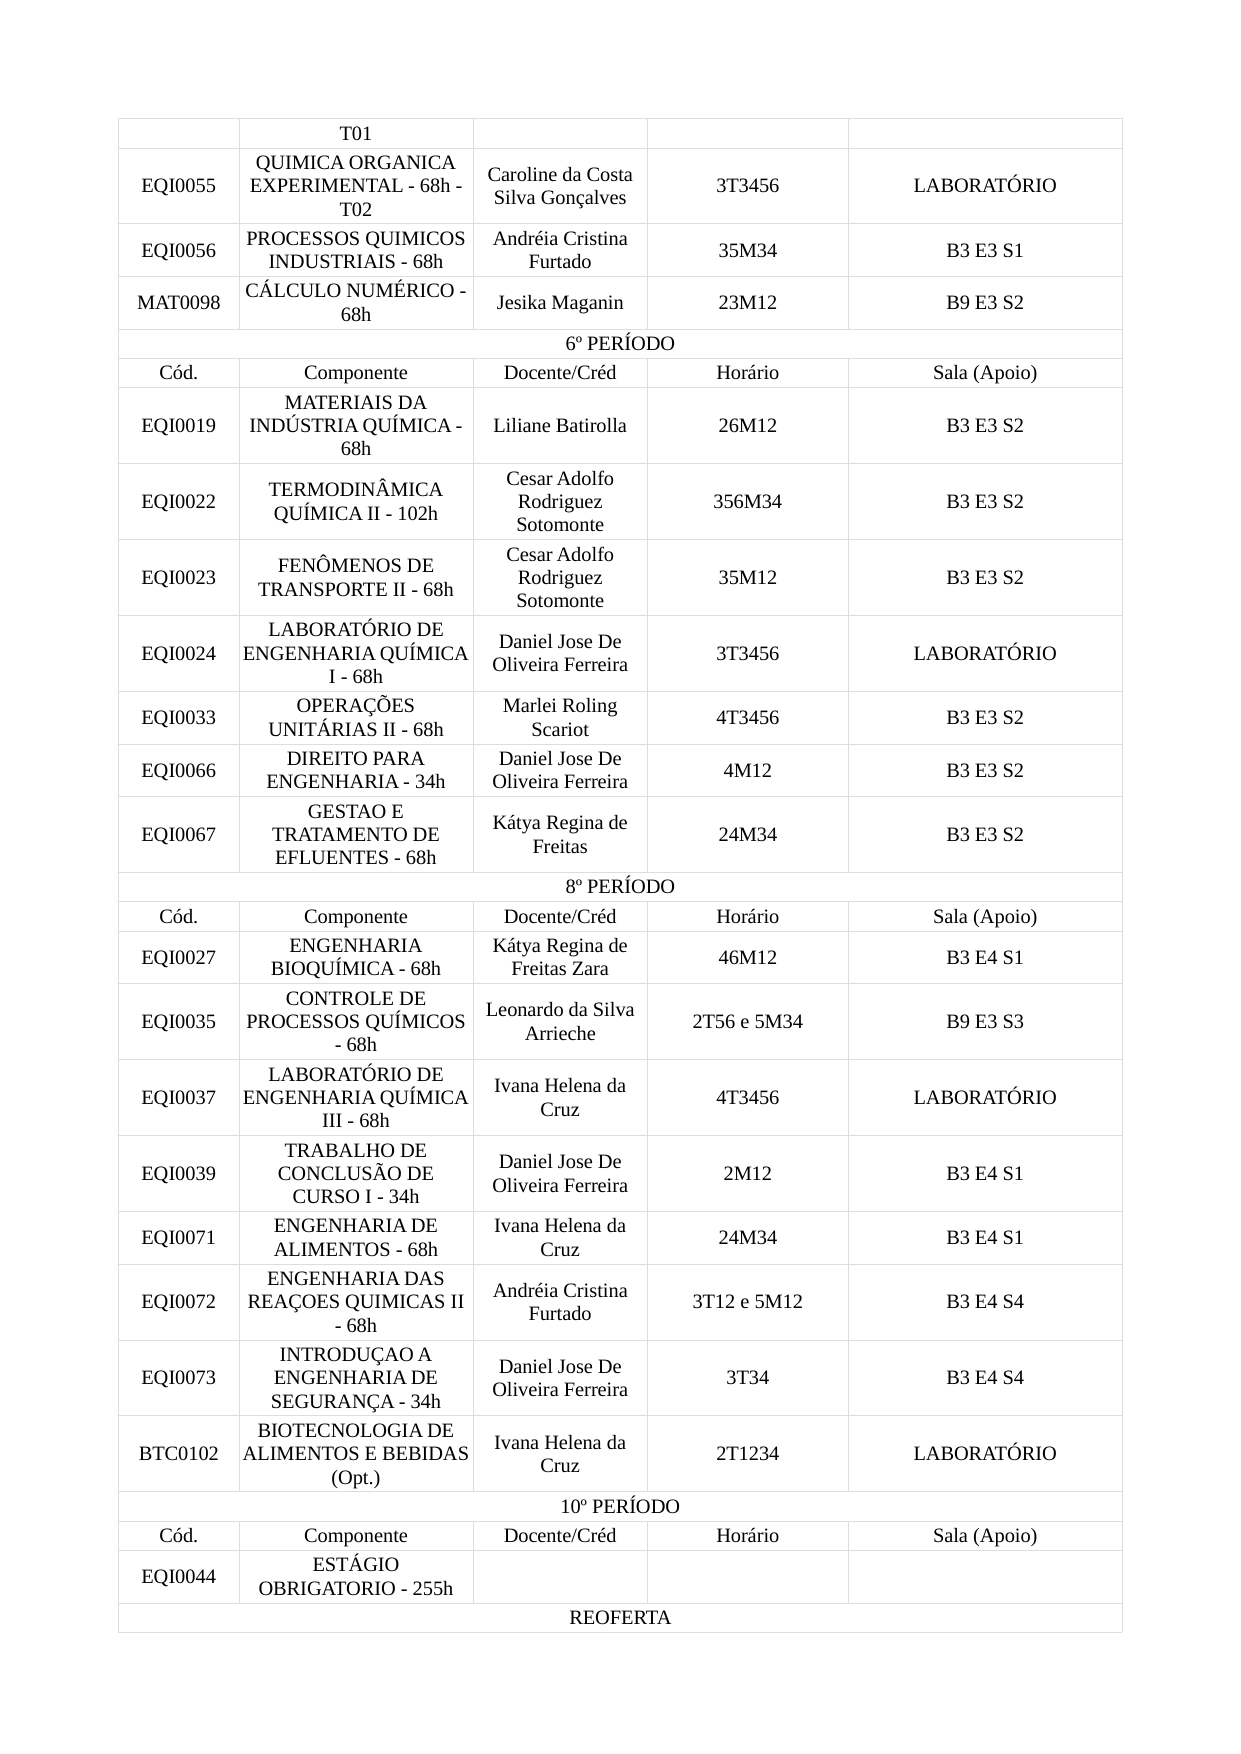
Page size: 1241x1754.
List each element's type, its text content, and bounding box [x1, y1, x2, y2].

table_cell 2T56 e 5M34 [648, 984, 848, 1059]
table_cell [648, 1551, 848, 1602]
table_cell B3 E3 S2 [849, 745, 1122, 796]
table_cell [849, 119, 1122, 147]
table_cell EQI0055 [119, 149, 239, 223]
table_cell Docente/Créd [474, 1522, 647, 1550]
table_cell EQI0066 [119, 745, 239, 796]
table_cell 2T1234 [648, 1416, 848, 1491]
table_cell EQI0033 [119, 692, 239, 743]
table_cell LABORATÓRIO [849, 616, 1122, 691]
table_cell Componente [240, 1522, 473, 1550]
table_cell CÁLCULO NUMÉRICO - 68h [240, 277, 473, 328]
table_cell Horário [648, 1522, 848, 1550]
table_cell B3 E3 S1 [849, 224, 1122, 276]
table_cell B3 E4 S1 [849, 932, 1122, 983]
table_cell ENGENHARIA BIOQUÍMICA - 68h [240, 932, 473, 983]
table_cell Caroline da Costa Silva Gonçalves [474, 149, 647, 223]
table_cell 3T12 e 5M12 [648, 1265, 848, 1339]
table_cell Kátya Regina de Freitas Zara [474, 932, 647, 983]
table_cell B3 E3 S2 [849, 464, 1122, 539]
table_cell B3 E4 S1 [849, 1136, 1122, 1211]
table_cell BTC0102 [119, 1416, 239, 1491]
table_cell 8º PERÍODO [119, 873, 1122, 901]
table_cell Andréia Cristina Furtado [474, 224, 647, 276]
table_cell B3 E4 S4 [849, 1341, 1122, 1415]
table_cell ESTÁGIO OBRIGATORIO - 255h [240, 1551, 473, 1602]
table_cell 10º PERÍODO [119, 1492, 1122, 1521]
table_cell Cesar Adolfo Rodriguez Sotomonte [474, 464, 647, 539]
table_cell EQI0019 [119, 388, 239, 463]
table_cell Cód. [119, 359, 239, 387]
table_cell Sala (Apoio) [849, 359, 1122, 387]
table_cell Docente/Créd [474, 359, 647, 387]
table_cell - T01 [240, 119, 473, 147]
table_cell B9 E3 S3 [849, 984, 1122, 1059]
table_cell Ivana Helena da Cruz [474, 1416, 647, 1491]
table_cell EQI0035 [119, 984, 239, 1059]
table_cell 26M12 [648, 388, 848, 463]
table_cell MAT0098 [119, 277, 239, 328]
table_cell B9 E3 S2 [849, 277, 1122, 328]
table_cell Componente [240, 359, 473, 387]
table_cell Kátya Regina de Freitas [474, 797, 647, 872]
table_cell B3 E3 S2 [849, 797, 1122, 872]
table_cell Sala (Apoio) [849, 902, 1122, 931]
table_cell 24M34 [648, 1212, 848, 1263]
table_cell BIOTECNOLOGIA DE ALIMENTOS E BEBIDAS (Opt.) [240, 1416, 473, 1491]
table_cell 6º PERÍODO [119, 330, 1122, 358]
table_cell FENÔMENOS DE TRANSPORTE II - 68h [240, 540, 473, 615]
table_cell 4T3456 [648, 692, 848, 743]
table_cell 35M12 [648, 540, 848, 615]
table_cell 3T3456 [648, 616, 848, 691]
table_cell Jesika Maganin [474, 277, 647, 328]
table_cell 35M34 [648, 224, 848, 276]
table_cell 24M34 [648, 797, 848, 872]
table_cell LABORATÓRIO [849, 1060, 1122, 1135]
table_cell B3 E4 S4 [849, 1265, 1122, 1339]
table_cell 3T34 [648, 1341, 848, 1415]
table_cell PROCESSOS QUIMICOS INDUSTRIAIS - 68h [240, 224, 473, 276]
table_cell 356M34 [648, 464, 848, 539]
table_cell EQI0022 [119, 464, 239, 539]
table_cell Cód. [119, 1522, 239, 1550]
table_cell Andréia Cristina Furtado [474, 1265, 647, 1339]
table_cell EQI0027 [119, 932, 239, 983]
table_cell Leonardo da Silva Arrieche [474, 984, 647, 1059]
table_cell LABORATÓRIO DE ENGENHARIA QUÍMICA III - 68h [240, 1060, 473, 1135]
table_cell MATERIAIS DA INDÚSTRIA QUÍMICA - 68h [240, 388, 473, 463]
table_cell Ivana Helena da Cruz [474, 1060, 647, 1135]
table_cell EQI0067 [119, 797, 239, 872]
table_cell EQI0072 [119, 1265, 239, 1339]
table_cell [119, 119, 239, 147]
table_cell [474, 1551, 647, 1602]
table_cell Cód. [119, 902, 239, 931]
table_cell [849, 1551, 1122, 1602]
table_cell [648, 119, 848, 147]
table_cell CONTROLE DE PROCESSOS QUÍMICOS - 68h [240, 984, 473, 1059]
table_cell EQI0039 [119, 1136, 239, 1211]
table_cell LABORATÓRIO [849, 1416, 1122, 1491]
table_cell LABORATÓRIO [849, 149, 1122, 223]
table_cell EQI0056 [119, 224, 239, 276]
table_cell Componente [240, 902, 473, 931]
table_cell REOFERTA [119, 1604, 1122, 1632]
table_cell GESTAO E TRATAMENTO DE EFLUENTES - 68h [240, 797, 473, 872]
table_cell OPERAÇÕES UNITÁRIAS II - 68h [240, 692, 473, 743]
table_cell INTRODUÇAO A ENGENHARIA DE SEGURANÇA - 34h [240, 1341, 473, 1415]
table_cell Daniel Jose De Oliveira Ferreira [474, 1136, 647, 1211]
table_cell ENGENHARIA DE ALIMENTOS - 68h [240, 1212, 473, 1263]
table_cell ENGENHARIA DAS REAÇOES QUIMICAS II - 68h [240, 1265, 473, 1339]
table_cell EQI0024 [119, 616, 239, 691]
table_cell Liliane Batirolla [474, 388, 647, 463]
table_cell 2M12 [648, 1136, 848, 1211]
table_cell 4M12 [648, 745, 848, 796]
table_cell LABORATÓRIO DE ENGENHARIA QUÍMICA I - 68h [240, 616, 473, 691]
table_cell B3 E3 S2 [849, 388, 1122, 463]
table_cell 4T3456 [648, 1060, 848, 1135]
table_cell 23M12 [648, 277, 848, 328]
table_cell QUIMICA ORGANICA EXPERIMENTAL - 68h - T02 [240, 149, 473, 223]
table_cell Daniel Jose De Oliveira Ferreira [474, 1341, 647, 1415]
table_cell B3 E3 S2 [849, 540, 1122, 615]
table_cell Daniel Jose De Oliveira Ferreira [474, 616, 647, 691]
table_cell Sala (Apoio) [849, 1522, 1122, 1550]
table_cell Daniel Jose De Oliveira Ferreira [474, 745, 647, 796]
table_cell B3 E3 S2 [849, 692, 1122, 743]
table_cell Horário [648, 359, 848, 387]
table_cell EQI0073 [119, 1341, 239, 1415]
table_cell DIREITO PARA ENGENHARIA - 34h [240, 745, 473, 796]
table_cell Marlei Roling Scariot [474, 692, 647, 743]
table_cell 46M12 [648, 932, 848, 983]
table_cell 3T3456 [648, 149, 848, 223]
table_cell Cesar Adolfo Rodriguez Sotomonte [474, 540, 647, 615]
table_cell EQI0044 [119, 1551, 239, 1602]
table_cell Ivana Helena da Cruz [474, 1212, 647, 1263]
table_cell B3 E4 S1 [849, 1212, 1122, 1263]
table_cell TERMODINÂMICA QUÍMICA II - 102h [240, 464, 473, 539]
table_cell TRABALHO DE CONCLUSÃO DE CURSO I - 34h [240, 1136, 473, 1211]
table_cell EQI0071 [119, 1212, 239, 1263]
table_cell EQI0023 [119, 540, 239, 615]
table_cell Docente/Créd [474, 902, 647, 931]
table_cell [474, 119, 647, 147]
table_cell EQI0037 [119, 1060, 239, 1135]
table_cell Horário [648, 902, 848, 931]
